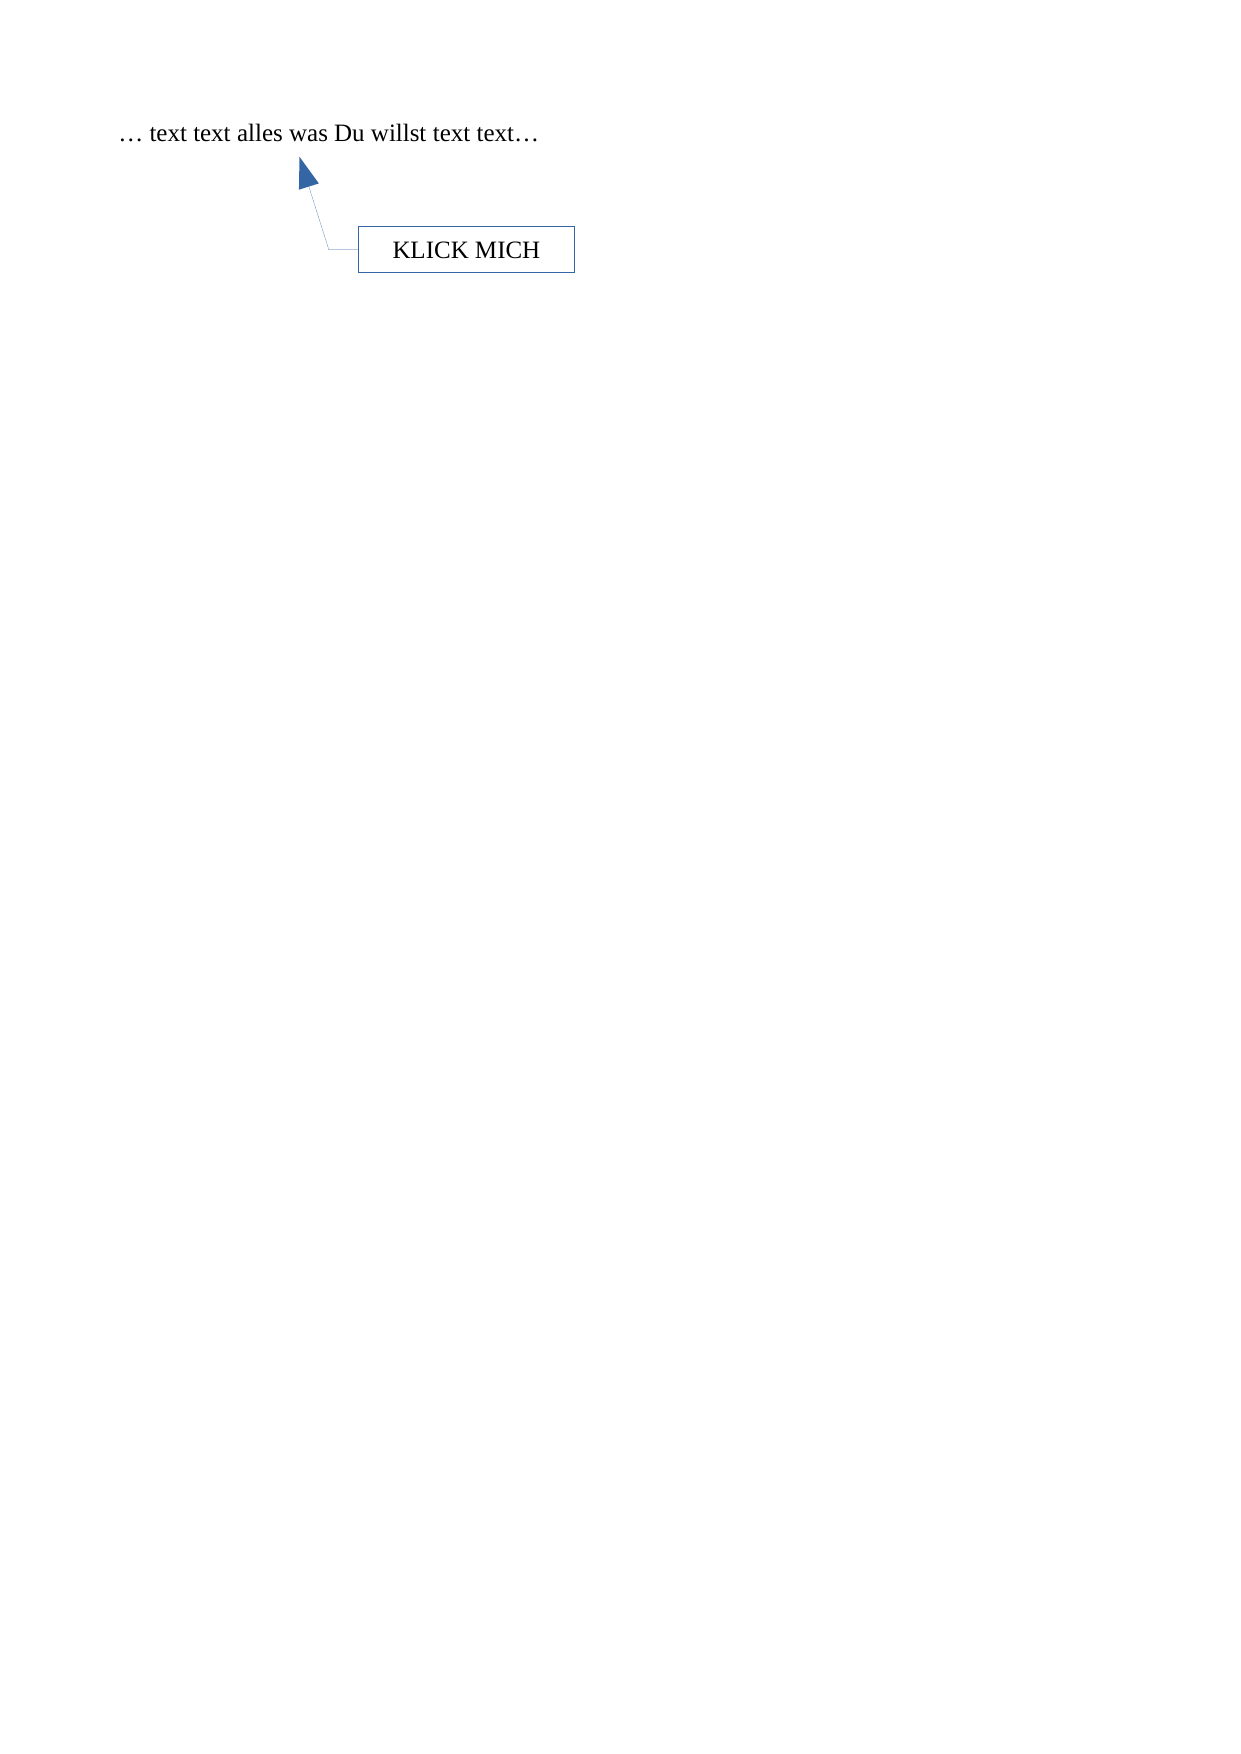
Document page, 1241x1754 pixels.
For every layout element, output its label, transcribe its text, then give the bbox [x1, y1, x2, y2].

text … text text alles was Du willst text text… [118, 118, 1122, 147]
